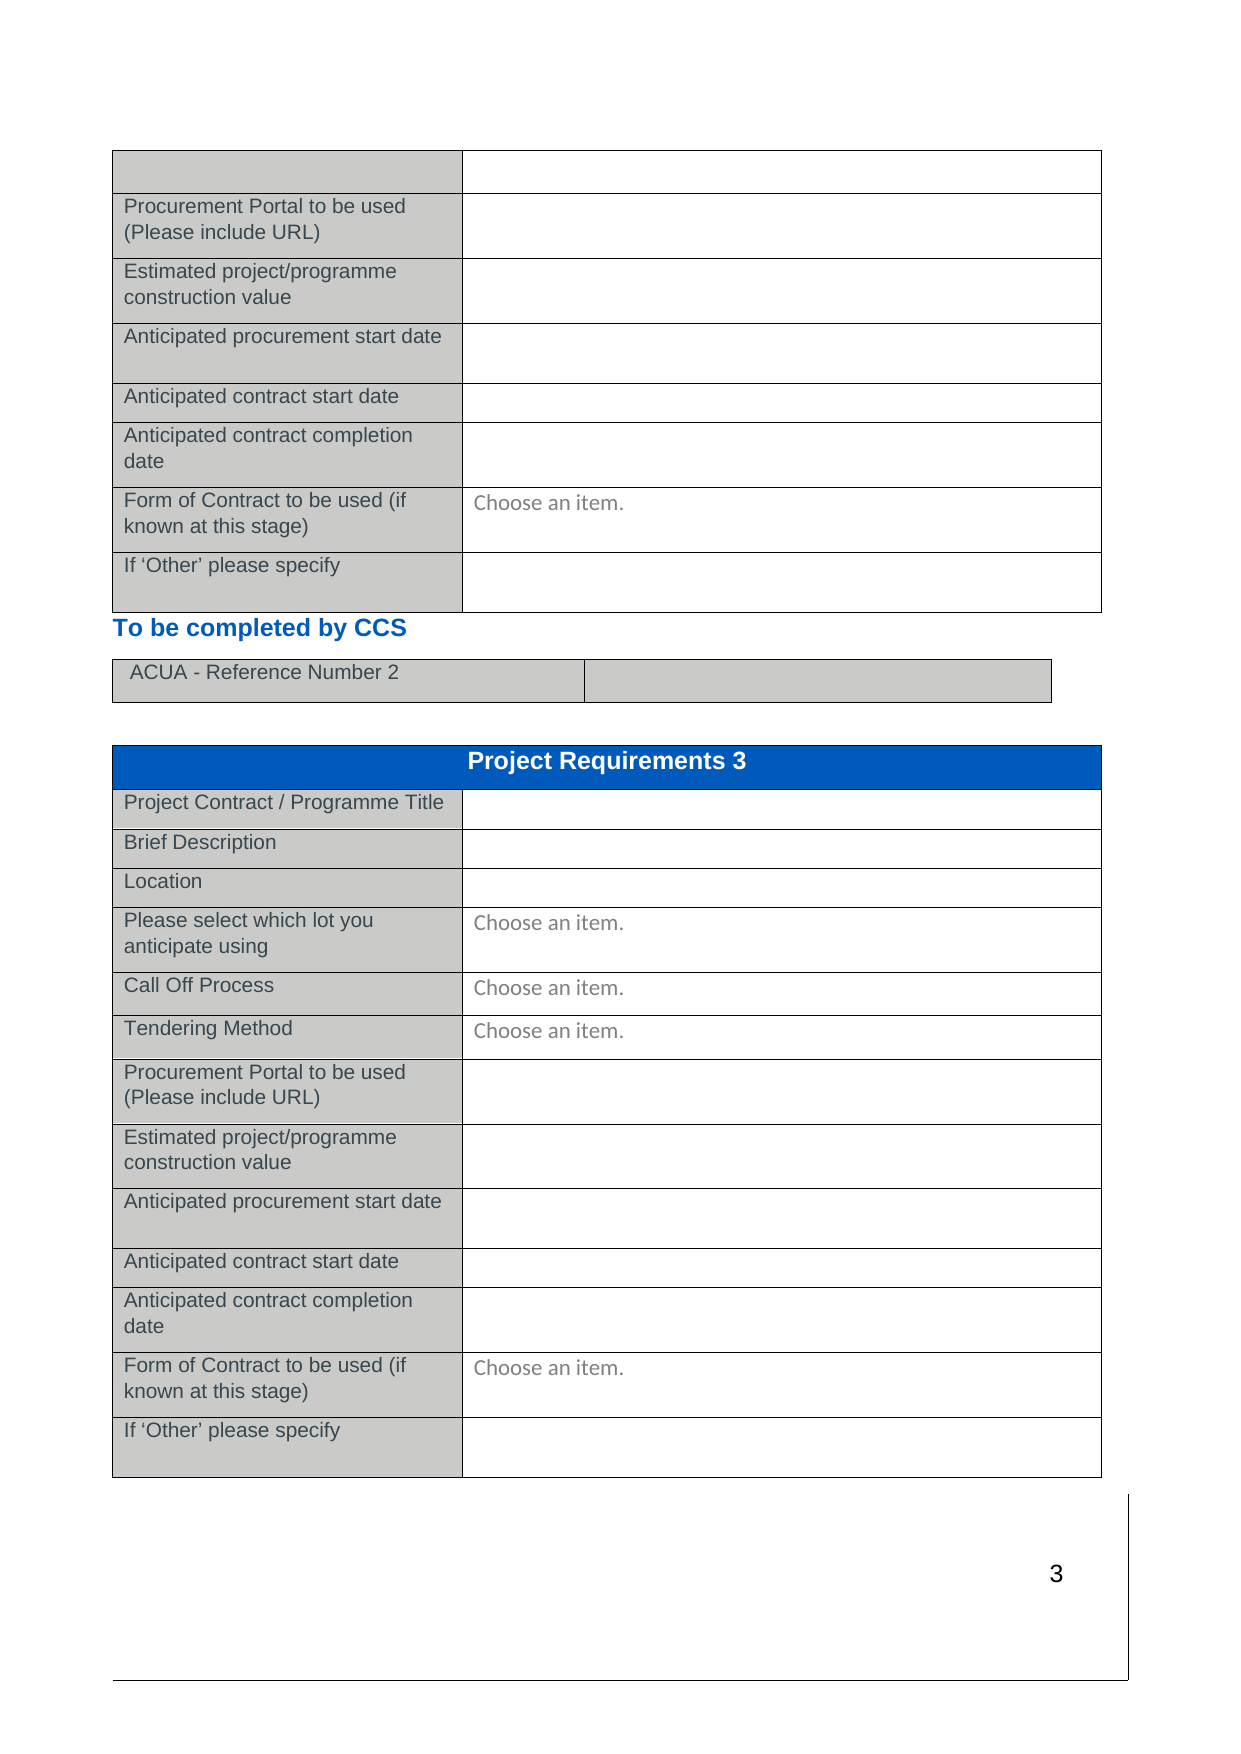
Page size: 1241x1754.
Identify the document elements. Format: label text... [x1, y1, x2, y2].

table_cell Form of Contract to be used (if known at this stage) [113, 488, 462, 552]
table_cell [463, 1249, 1101, 1287]
table_cell Project Contract / Programme Title [113, 790, 462, 828]
table_cell [463, 423, 1101, 487]
table_header Project Requirements 3 [113, 746, 1101, 789]
table_cell Please select which lot you anticipate using [113, 908, 462, 972]
table_cell [463, 1125, 1101, 1188]
table_cell [463, 151, 1101, 193]
table_cell [463, 790, 1101, 828]
table_cell Tendering Method [113, 1016, 462, 1058]
text To be completed by CCS [112, 613, 1128, 641]
table_cell Anticipated contract completion date [113, 1288, 462, 1352]
table_cell Estimated project/programme construction value [113, 1125, 462, 1188]
table_cell [113, 151, 462, 193]
table_cell Choose an item. [463, 488, 1101, 552]
table_cell Procurement Portal to be used (Please include URL) [113, 1060, 462, 1123]
table_cell [463, 1418, 1101, 1477]
table_cell Call Off Process [113, 973, 462, 1015]
table_cell Anticipated procurement start date [113, 324, 462, 383]
table_cell Choose an item. [463, 1016, 1101, 1058]
table_cell If ‘Other’ please specify [113, 1418, 462, 1477]
table_cell [463, 830, 1101, 868]
table_cell Choose an item. [463, 908, 1101, 972]
table_cell [463, 259, 1101, 323]
table_cell [463, 1288, 1101, 1352]
table_cell [463, 1060, 1101, 1123]
table_cell Choose an item. [463, 973, 1101, 1015]
table_cell Brief Description [113, 830, 462, 868]
table_cell [463, 869, 1101, 907]
table_cell [463, 324, 1101, 383]
table_cell [463, 553, 1101, 612]
table_cell [463, 1189, 1101, 1248]
table_cell Anticipated procurement start date [113, 1189, 462, 1248]
table_cell [463, 194, 1101, 258]
table_cell Form of Contract to be used (if known at this stage) [113, 1353, 462, 1417]
table_cell Estimated project/programme construction value [113, 259, 462, 323]
table_cell If ‘Other’ please specify [113, 553, 462, 612]
table_cell Anticipated contract start date [113, 1249, 462, 1287]
table_header ACUA - Reference Number 2 [113, 660, 584, 702]
table_cell Anticipated contract start date [113, 384, 462, 422]
table_cell Location [113, 869, 462, 907]
table_cell Choose an item. [463, 1353, 1101, 1417]
table_cell Anticipated contract completion date [113, 423, 462, 487]
table_cell [463, 384, 1101, 422]
table_cell Procurement Portal to be used (Please include URL) [113, 194, 462, 258]
table_header [585, 660, 1051, 702]
